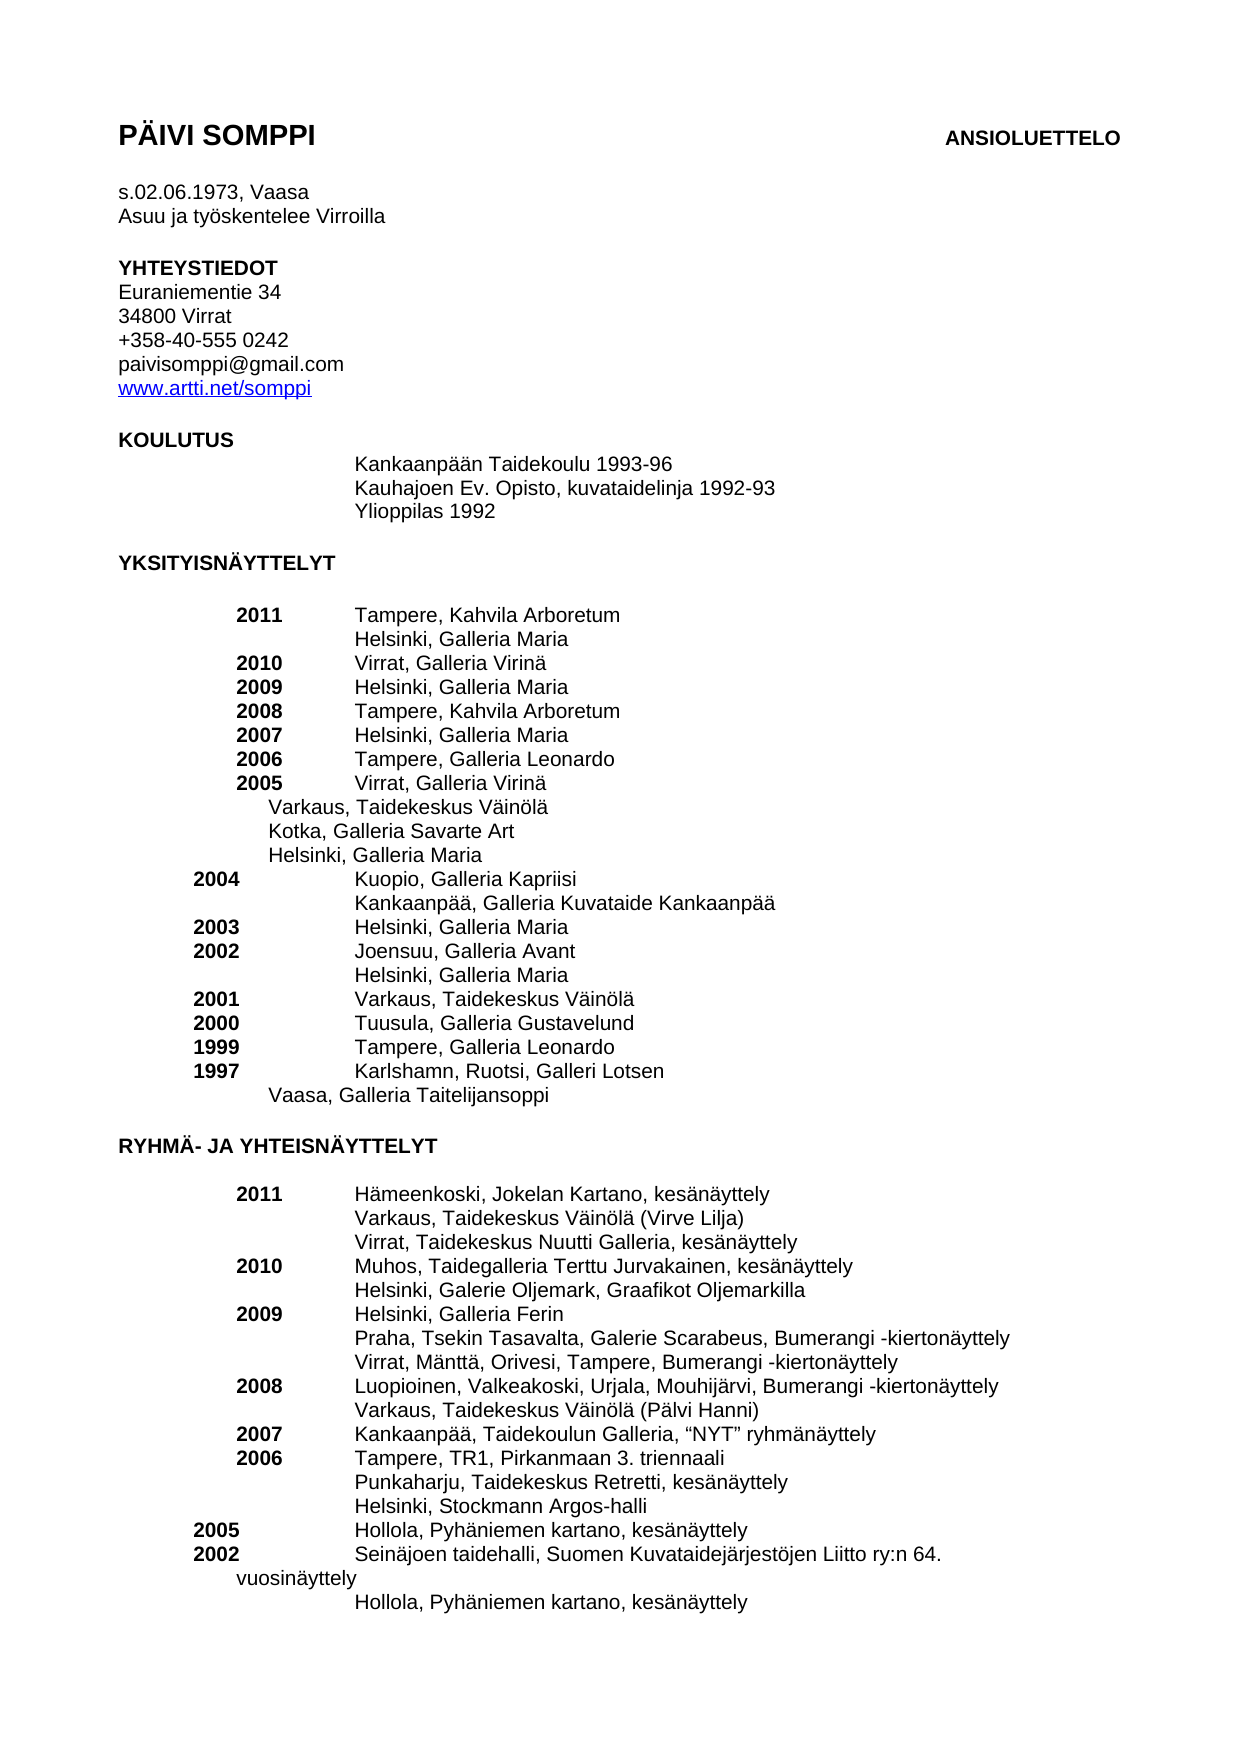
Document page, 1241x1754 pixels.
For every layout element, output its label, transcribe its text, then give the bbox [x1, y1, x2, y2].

text 2000 Tuusula, Galleria Gustavelund [118, 1011, 1122, 1034]
text paivisomppi@gmail.com [118, 351, 1122, 375]
text 2005 Hollola, Pyhäniemen kartano, kesänäyttely [118, 1518, 1122, 1542]
text 2005 Virrat, Galleria Virinä [118, 771, 1122, 795]
text 2006 Tampere, Galleria Leonardo [118, 747, 1122, 771]
text 2009 Helsinki, Galleria Ferin [118, 1302, 1122, 1326]
text Kankaanpään Taidekoulu 1993-96 [118, 451, 1122, 475]
text Asuu ja työskentelee Virroilla [118, 204, 1122, 228]
text Kotka, Galleria Savarte Art [193, 819, 1122, 843]
text Ylioppilas 1992 [118, 499, 1122, 523]
text 1999 Tampere, Galleria Leonardo [118, 1034, 1122, 1058]
text 34800 Virrat [118, 303, 1122, 327]
text 2001 Varkaus, Taidekeskus Väinölä [118, 987, 1122, 1011]
text 2010 Virrat, Galleria Virinä [118, 651, 1122, 675]
text Kauhajoen Ev. Opisto, kuvataidelinja 1992-93 [118, 475, 1122, 499]
text +358-40-555 0242 [118, 327, 1122, 351]
text Kankaanpää, Galleria Kuvataide Kankaanpää [118, 891, 1122, 915]
text Helsinki, Stockmann Argos-halli [118, 1494, 1122, 1518]
text s.02.06.1973, Vaasa [118, 180, 1122, 204]
text RYHMÄ- JA YHTEISNÄYTTELYT [118, 1134, 1122, 1158]
text 2011 Tampere, Kahvila Arboretum [118, 603, 1122, 627]
text Punkaharju, Taidekeskus Retretti, kesänäyttely [118, 1470, 1122, 1494]
text 2007 Kankaanpää, Taidekoulun Galleria, “NYT” ryhmänäyttely [118, 1422, 1122, 1446]
text YHTEYSTIEDOT [118, 256, 1122, 279]
text Varkaus, Taidekeskus Väinölä (Pälvi Hanni) [118, 1398, 1122, 1422]
text 2007 Helsinki, Galleria Maria [118, 723, 1122, 747]
text Vaasa, Galleria Taitelijansoppi [193, 1082, 1122, 1106]
text KOULUTUS [118, 427, 1122, 451]
text vuosinäyttely [118, 1566, 1122, 1589]
text 2003 Helsinki, Galleria Maria [118, 915, 1122, 939]
text 2009 Helsinki, Galleria Maria [118, 675, 1122, 699]
text Helsinki, Galleria Maria [118, 627, 1122, 651]
text Varkaus, Taidekeskus Väinölä [193, 795, 1122, 819]
text YKSITYISNÄYTTELYT [118, 551, 1122, 575]
text www.artti.net/somppi [118, 375, 1122, 399]
text Varkaus, Taidekeskus Väinölä (Virve Lilja) [118, 1206, 1122, 1230]
text 2010 Muhos, Taidegalleria Terttu Jurvakainen, kesänäyttely [118, 1254, 1122, 1278]
text Euraniementie 34 [118, 279, 1122, 303]
text 2008 Tampere, Kahvila Arboretum [118, 699, 1122, 723]
text 2002 Joensuu, Galleria Avant [118, 939, 1122, 963]
text 2008 Luopioinen, Valkeakoski, Urjala, Mouhijärvi, Bumerangi -kiertonäyttely [118, 1374, 1122, 1398]
text Virrat, Mänttä, Orivesi, Tampere, Bumerangi -kiertonäyttely [118, 1350, 1122, 1374]
text Helsinki, Galleria Maria [118, 963, 1122, 987]
text Helsinki, Galleria Maria [193, 843, 1122, 867]
text 2011 Hämeenkoski, Jokelan Kartano, kesänäyttely [118, 1182, 1122, 1206]
text Hollola, Pyhäniemen kartano, kesänäyttely [118, 1589, 1122, 1613]
text 2002 Seinäjoen taidehalli, Suomen Kuvataidejärjestöjen Liitto ry:n 64. [118, 1542, 1122, 1566]
text 1997 Karlshamn, Ruotsi, Galleri Lotsen [118, 1058, 1122, 1082]
text Helsinki, Galerie Oljemark, Graafikot Oljemarkilla [118, 1278, 1122, 1302]
text 2006 Tampere, TR1, Pirkanmaan 3. triennaali [118, 1446, 1122, 1470]
text Virrat, Taidekeskus Nuutti Galleria, kesänäyttely [118, 1230, 1122, 1254]
text PÄIVI SOMPPI ANSIOLUETTELO [118, 118, 1122, 152]
text Praha, Tsekin Tasavalta, Galerie Scarabeus, Bumerangi -kiertonäyttely [118, 1326, 1122, 1350]
text 2004 Kuopio, Galleria Kapriisi [118, 867, 1122, 891]
